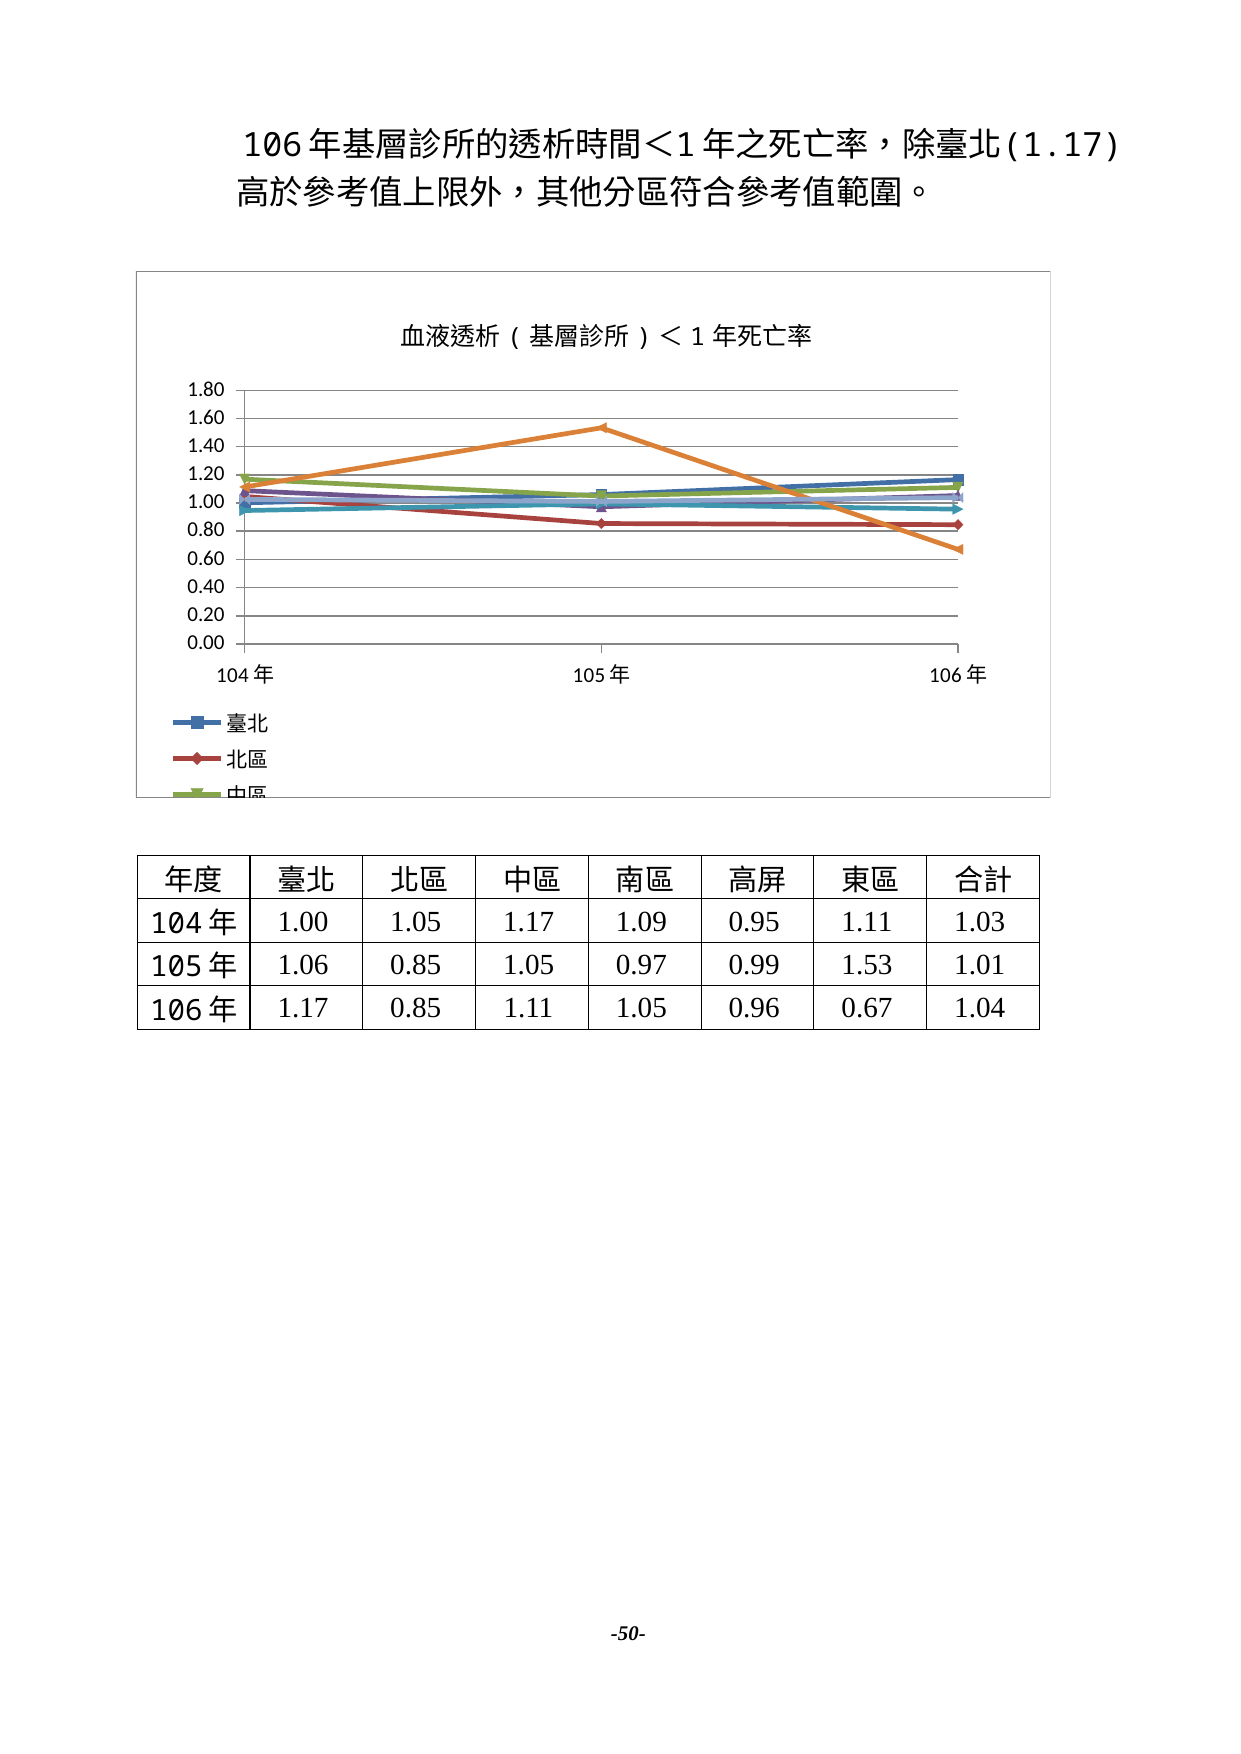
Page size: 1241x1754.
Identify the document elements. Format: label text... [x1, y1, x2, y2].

table_cell 1.53 [814, 943, 926, 985]
table_cell 1.01 [927, 943, 1039, 985]
table_cell 1.11 [476, 986, 588, 1029]
table_cell 0.96 [702, 986, 813, 1029]
table_header 東區 [814, 856, 926, 898]
table_cell 0.85 [363, 943, 475, 985]
table_cell 1.05 [363, 899, 475, 942]
table_cell 0.97 [589, 943, 701, 985]
table_cell 0.85 [363, 986, 475, 1029]
table_cell 106年 [138, 986, 249, 1029]
table_cell 1.06 [251, 943, 362, 985]
table_cell 105年 [138, 943, 249, 985]
table_header 臺北 [251, 856, 362, 898]
table_cell 1.05 [476, 943, 588, 985]
table_cell 1.03 [927, 899, 1039, 942]
text 106年基層診所的透析時間＜1年之死亡率，除臺北(1.17)高於參考值上限外，其他分區符合參考值範圍。 [236, 117, 1122, 214]
table_header 南區 [589, 856, 701, 898]
table_cell 1.04 [927, 986, 1039, 1029]
table_header 年度 [138, 856, 249, 898]
table_header 中區 [476, 856, 588, 898]
table_cell 1.11 [814, 899, 926, 942]
table_header 北區 [363, 856, 475, 898]
table_cell 0.99 [702, 943, 813, 985]
table_cell 1.09 [589, 899, 701, 942]
table_header 高屏 [702, 856, 813, 898]
table_cell 1.17 [476, 899, 588, 942]
table_cell 0.95 [702, 899, 813, 942]
table_cell 104年 [138, 899, 249, 942]
table_header 合計 [927, 856, 1039, 898]
table_cell 1.00 [251, 899, 362, 942]
table_cell 0.67 [814, 986, 926, 1029]
table_cell 1.17 [251, 986, 362, 1029]
table_cell 1.05 [589, 986, 701, 1029]
